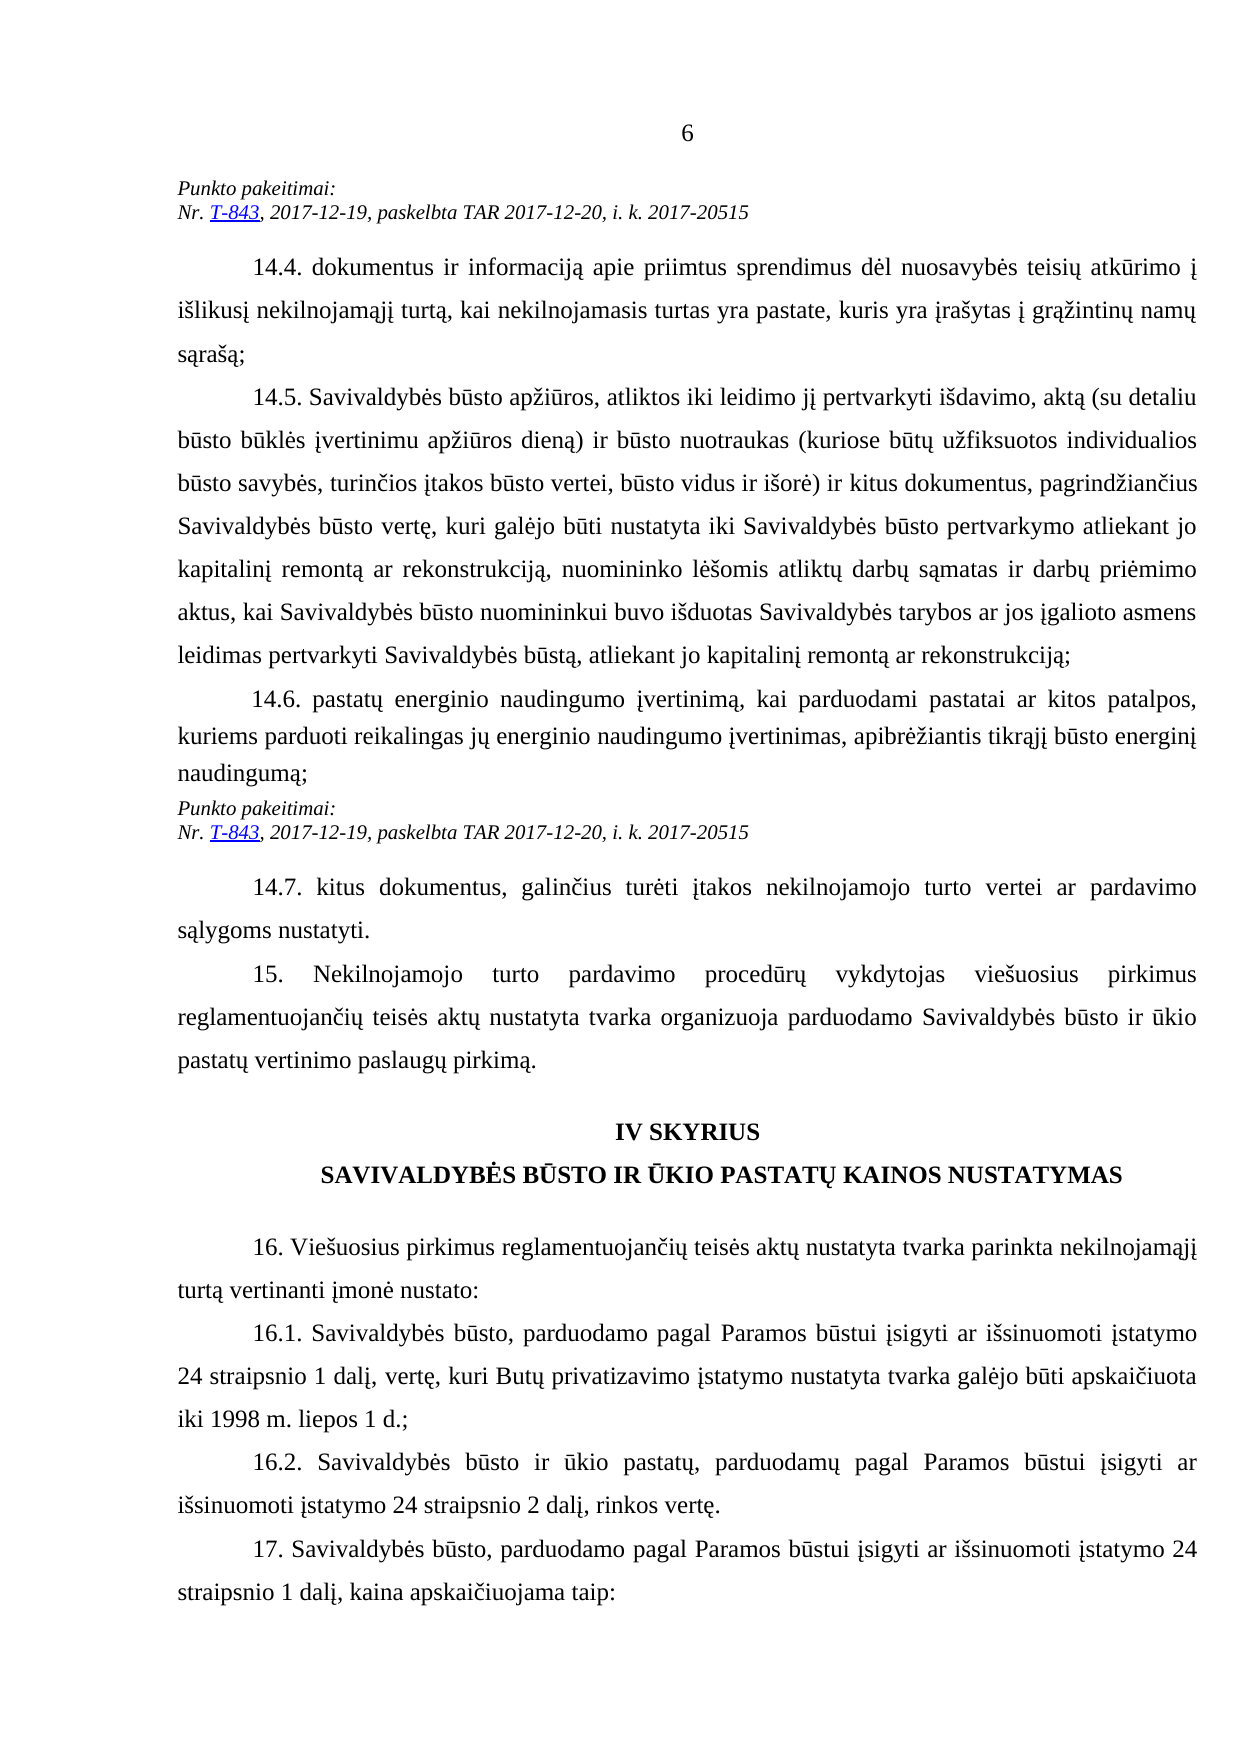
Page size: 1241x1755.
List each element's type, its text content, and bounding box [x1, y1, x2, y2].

text 14.4. dokumentus ir informaciją apie priimtus sprendimus dėl nuosavybės teisių atkūrimo į išlikusį nekilnojamąjį turtą, kai nekilnojamasis turtas yra pastate, kuris yra įrašytas į grąžintinų namų sąrašą; [177, 252, 1198, 367]
text 16.2. Savivaldybės būsto ir ūkio pastatų, parduodamų pagal Paramos būstui įsigyti ar išsinuomoti įstatymo 24 straipsnio 2 dalį, rinkos vertę. [177, 1447, 1198, 1519]
text Punkto pakeitimai: [177, 176, 1198, 200]
text Nr. T-843, 2017-12-19, paskelbta TAR 2017-12-20, i. k. 2017-20515 [177, 200, 1198, 224]
text Punkto pakeitimai: [177, 796, 1198, 820]
text 15. Nekilnojamojo turto pardavimo procedūrų vykdytojas viešuosius pirkimus reglamentuojančių teisės aktų nustatyta tvarka organizuoja parduodamo Savivaldybės būsto ir ūkio pastatų vertinimo paslaugų pirkimą. [177, 959, 1198, 1074]
text 14.6. pastatų energinio naudingumo įvertinimą, kai parduodami pastatai ar kitos patalpos, kuriems parduoti reikalingas jų energinio naudingumo įvertinimas, apibrėžiantis tikrąjį būsto energinį naudingumą; [177, 684, 1198, 787]
text Nr. T-843, 2017-12-19, paskelbta TAR 2017-12-20, i. k. 2017-20515 [177, 820, 1198, 844]
text IV SKYRIUS [177, 1117, 1198, 1146]
text SAVIVALDYBĖS BŪSTO IR ŪKIO PASTATŲ KAINOS NUSTATYMAS [177, 1160, 1198, 1189]
text 16. Viešuosius pirkimus reglamentuojančių teisės aktų nustatyta tvarka parinkta nekilnojamąjį turtą vertinanti įmonė nustato: [177, 1232, 1198, 1304]
text 14.5. Savivaldybės būsto apžiūros, atliktos iki leidimo jį pertvarkyti išdavimo, aktą (su detaliu būsto būklės įvertinimu apžiūros dieną) ir būsto nuotraukas (kuriose būtų užfiksuotos individualios būsto savybės, turinčios įtakos būsto vertei, būsto vidus ir išorė) ir kitus dokumentus, pagrindžiančius Savivaldybės būsto vertę, kuri galėjo būti nustatyta iki Savivaldybės būsto pertvarkymo atliekant jo kapitalinį remontą ar rekonstrukciją, nuomininko lėšomis atliktų darbų sąmatas ir darbų priėmimo aktus, kai Savivaldybės būsto nuomininkui buvo išduotas Savivaldybės tarybos ar jos įgalioto asmens leidimas pertvarkyti Savivaldybės būstą, atliekant jo kapitalinį remontą ar rekonstrukciją; [177, 382, 1198, 669]
text 17. Savivaldybės būsto, parduodamo pagal Paramos būstui įsigyti ar išsinuomoti įstatymo 24 straipsnio 1 dalį, kaina apskaičiuojama taip: [177, 1534, 1198, 1606]
text 16.1. Savivaldybės būsto, parduodamo pagal Paramos būstui įsigyti ar išsinuomoti įstatymo 24 straipsnio 1 dalį, vertę, kuri Butų privatizavimo įstatymo nustatyta tvarka galėjo būti apskaičiuota iki 1998 m. liepos 1 d.; [177, 1318, 1198, 1433]
text 14.7. kitus dokumentus, galinčius turėti įtakos nekilnojamojo turto vertei ar pardavimo sąlygoms nustatyti. [177, 872, 1198, 944]
